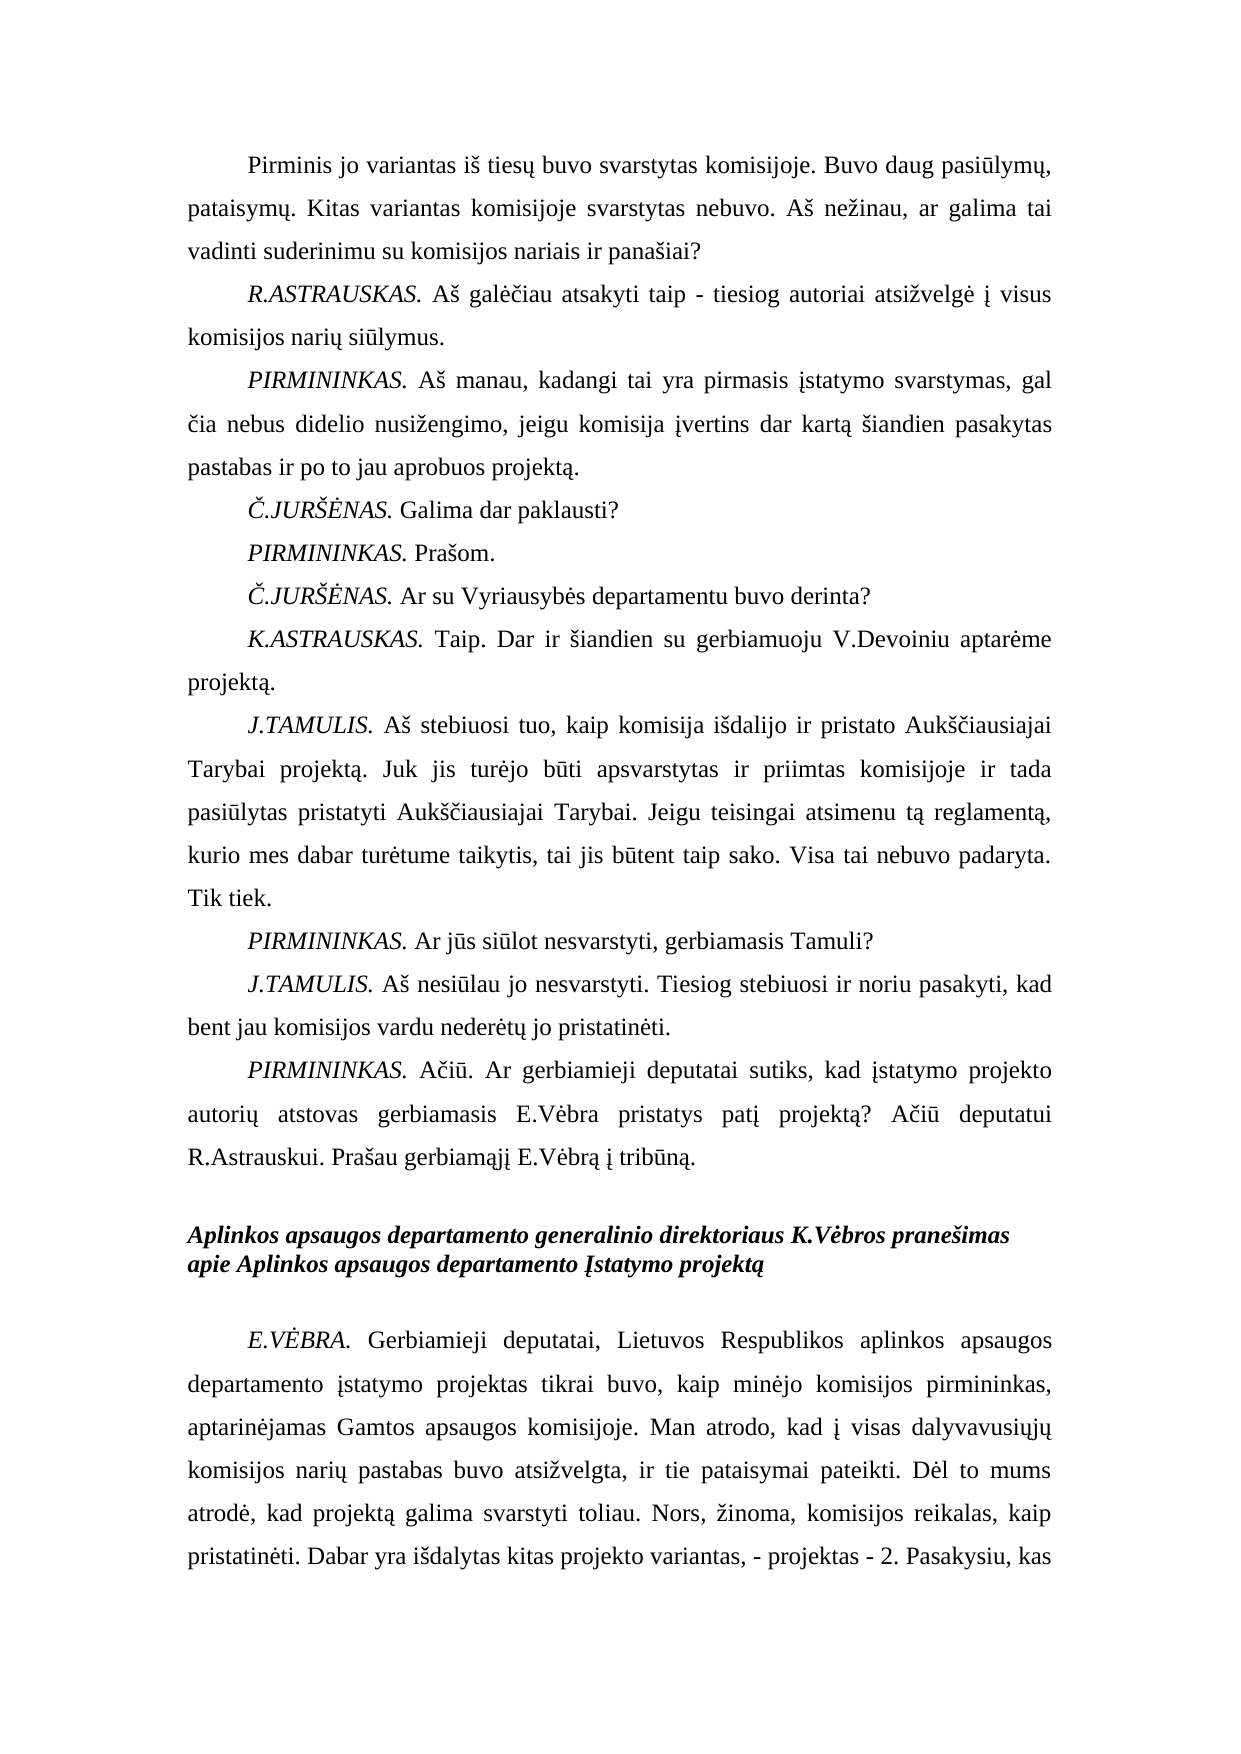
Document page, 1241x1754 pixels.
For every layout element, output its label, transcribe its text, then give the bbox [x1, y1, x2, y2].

text J.TAMULIS. Aš nesiūlau jo nesvarstyti. Tiesiog stebiuosi ir noriu pasakyti, kad bent jau komisijos vardu nederėtų jo pristatinėti. [187, 969, 1053, 1041]
text Č.JURŠĖNAS. Galima dar paklausti? [187, 495, 1053, 524]
text R.ASTRAUSKAS. Aš galėčiau atsakyti taip - tiesiog autoriai atsižvelgė į visus komisijos narių siūlymus. [187, 279, 1053, 351]
text Č.JURŠĖNAS. Ar su Vyriausybės departamentu buvo derinta? [187, 581, 1053, 610]
text PIRMININKAS. Prašom. [187, 538, 1053, 567]
text E.VĖBRA. Gerbiamieji deputatai, Lietuvos Respublikos aplinkos apsaugos departamento įstatymo projektas tikrai buvo, kaip minėjo komisijos pirmininkas, aptarinėjamas Gamtos apsaugos komisijoje. Man atrodo, kad į visas dalyvavusiųjų komisijos narių pastabas buvo atsižvelgta, ir tie pataisymai pateikti. Dėl to mums atrodė, kad projektą galima svarstyti toliau. Nors, žinoma, komisijos reikalas, kaip pristatinėti. Dabar yra išdalytas kitas projekto variantas, - projektas - 2. Pasakysiu, kas [187, 1326, 1053, 1570]
text PIRMININKAS. Ar jūs siūlot nesvarstyti, gerbiamasis Tamuli? [187, 926, 1053, 955]
text PIRMININKAS. Ačiū. Ar gerbiamieji deputatai sutiks, kad įstatymo projekto autorių atstovas gerbiamasis E.Vėbra pristatys patį projektą? Ačiū deputatui R.Astrauskui. Prašau gerbiamąjį E.Vėbrą į tribūną. [187, 1056, 1053, 1171]
text J.TAMULIS. Aš stebiuosi tuo, kaip komisija išdalijo ir pristato Aukščiausiajai Tarybai projektą. Juk jis turėjo būti apsvarstytas ir priimtas komisijoje ir tada pasiūlytas pristatyti Aukščiausiajai Tarybai. Jeigu teisingai atsimenu tą reglamentą, kurio mes dabar turėtume taikytis, tai jis būtent taip sako. Visa tai nebuvo padaryta. Tik tiek. [187, 711, 1053, 912]
text PIRMININKAS. Aš manau, kadangi tai yra pirmasis įstatymo svarstymas, gal čia nebus didelio nusižengimo, jeigu komisija įvertins dar kartą šiandien pasakytas pastabas ir po to jau aprobuos projektą. [187, 366, 1053, 481]
text K.ASTRAUSKAS. Taip. Dar ir šiandien su gerbiamuoju V.Devoiniu aptarėme projektą. [187, 624, 1053, 696]
subtitle Aplinkos apsaugos departamento generalinio direktoriaus K.Vėbros pranešimas apie Aplinkos apsaugos departamento Įstatymo projektą [187, 1220, 1053, 1278]
text Pirminis jo variantas iš tiesų buvo svarstytas komisijoje. Buvo daug pasiūlymų, pataisymų. Kitas variantas komisijoje svarstytas nebuvo. Aš nežinau, ar galima tai vadinti suderinimu su komisijos nariais ir panašiai? [187, 150, 1053, 265]
